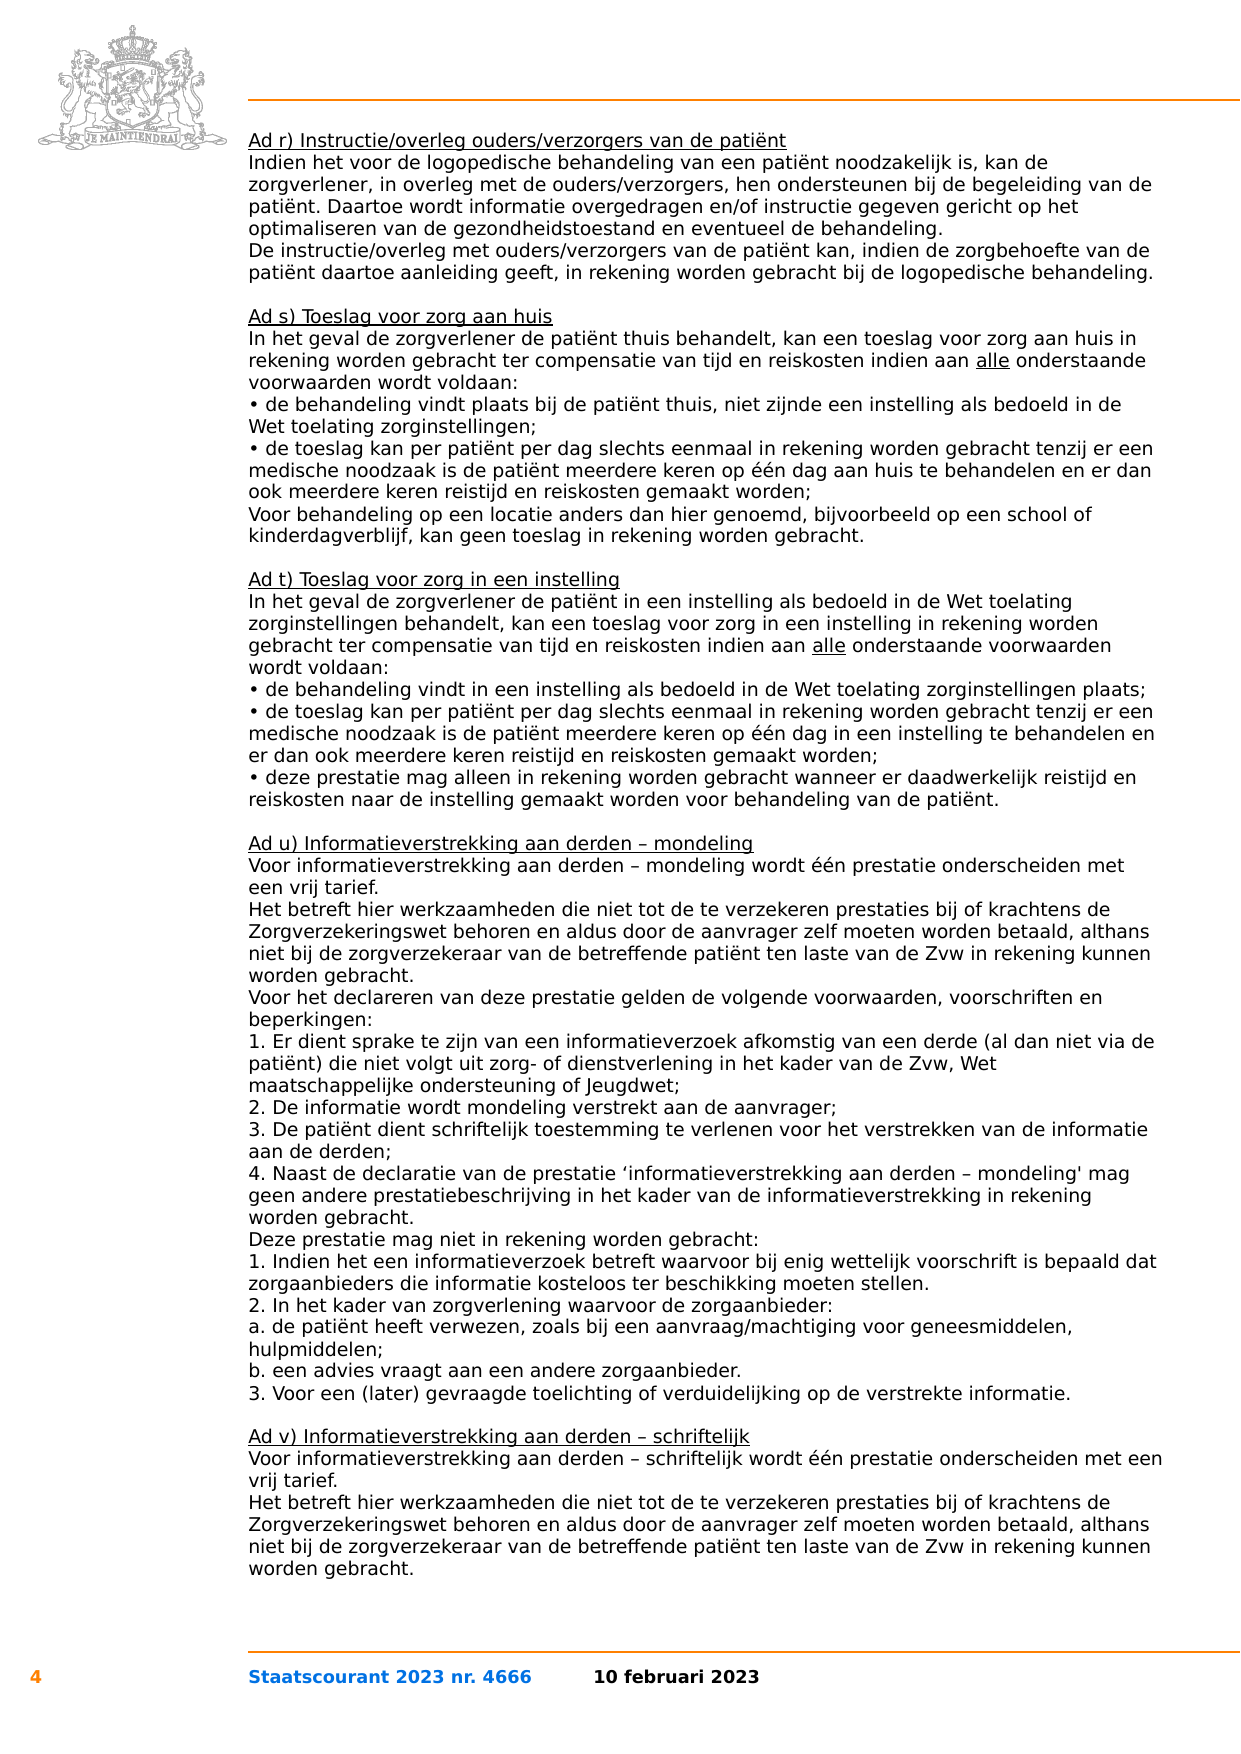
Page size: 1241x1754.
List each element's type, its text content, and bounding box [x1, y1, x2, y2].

text b. een advies vraagt aan een andere zorgaanbieder. [248, 1360, 1163, 1382]
subtitle Ad v) Informatieverstrekking aan derden – schriftelijk [248, 1426, 1163, 1448]
text • de toeslag kan per patiënt per dag slechts eenmaal in rekening worden gebracht tenzij er een medische noodzaak is de patiënt meerdere keren op één dag in een instelling te behandelen en er dan ook meerdere keren reistijd en reiskosten gemaakt worden; [248, 701, 1163, 767]
text Deze prestatie mag niet in rekening worden gebracht: [248, 1228, 1163, 1251]
text 3. Voor een (later) gevraagde toelichting of verduidelijking op de verstrekte informatie. [248, 1382, 1163, 1404]
text 1. Er dient sprake te zijn van een informatieverzoek afkomstig van een derde (al dan niet via de patiënt) die niet volgt uit zorg- of dienstverlening in het kader van de Zvw, Wet maatschappelijke ondersteuning of Jeugdwet; [248, 1031, 1163, 1097]
text 4. Naast de declaratie van de prestatie ‘informatieverstrekking aan derden – mondeling' mag geen andere prestatiebeschrijving in het kader van de informatieverstrekking in rekening worden gebracht. [248, 1163, 1163, 1228]
text De instructie/overleg met ouders/verzorgers van de patiënt kan, indien de zorgbehoefte van de patiënt daartoe aanleiding geeft, in rekening worden gebracht bij de logopedische behandeling. [248, 240, 1163, 284]
text 3. De patiënt dient schriftelijk toestemming te verlenen voor het verstrekken van de informatie aan de derden; [248, 1119, 1163, 1163]
subtitle Ad t) Toeslag voor zorg in een instelling [248, 569, 1163, 591]
text 1. Indien het een informatieverzoek betreft waarvoor bij enig wettelijk voorschrift is bepaald dat zorgaanbieders die informatie kosteloos ter beschikking moeten stellen. [248, 1251, 1163, 1294]
subtitle Ad s) Toeslag voor zorg aan huis [248, 306, 1163, 328]
text • deze prestatie mag alleen in rekening worden gebracht wanneer er daadwerkelijk reistijd en reiskosten naar de instelling gemaakt worden voor behandeling van de patiënt. [248, 767, 1163, 811]
text • de behandeling vindt in een instelling als bedoeld in de Wet toelating zorginstellingen plaats; [248, 679, 1163, 701]
text Het betreft hier werkzaamheden die niet tot de te verzekeren prestaties bij of krachtens de Zorgverzekeringswet behoren en aldus door de aanvrager zelf moeten worden betaald, althans niet bij de zorgverzekeraar van de betreffende patiënt ten laste van de Zvw in rekening kunnen worden gebracht. [248, 1492, 1163, 1580]
picture [38, 25, 227, 150]
text In het geval de zorgverlener de patiënt thuis behandelt, kan een toeslag voor zorg aan huis in rekening worden gebracht ter compensatie van tijd en reiskosten indien aan alle onderstaande voorwaarden wordt voldaan: [248, 328, 1163, 393]
text 2. In het kader van zorgverlening waarvoor de zorgaanbieder: [248, 1294, 1163, 1316]
subtitle Ad r) Instructie/overleg ouders/verzorgers van de patiënt [248, 130, 1163, 152]
text a. de patiënt heeft verwezen, zoals bij een aanvraag/machtiging voor geneesmiddelen, hulpmiddelen; [248, 1316, 1163, 1360]
text Het betreft hier werkzaamheden die niet tot de te verzekeren prestaties bij of krachtens de Zorgverzekeringswet behoren en aldus door de aanvrager zelf moeten worden betaald, althans niet bij de zorgverzekeraar van de betreffende patiënt ten laste van de Zvw in rekening kunnen worden gebracht. [248, 899, 1163, 987]
text 2. De informatie wordt mondeling verstrekt aan de aanvrager; [248, 1097, 1163, 1119]
text Voor informatieverstrekking aan derden – schriftelijk wordt één prestatie onderscheiden met een vrij tarief. [248, 1448, 1163, 1492]
subtitle Ad u) Informatieverstrekking aan derden – mondeling [248, 833, 1163, 855]
text Voor informatieverstrekking aan derden – mondeling wordt één prestatie onderscheiden met een vrij tarief. [248, 855, 1163, 899]
text • de toeslag kan per patiënt per dag slechts eenmaal in rekening worden gebracht tenzij er een medische noodzaak is de patiënt meerdere keren op één dag aan huis te behandelen en er dan ook meerdere keren reistijd en reiskosten gemaakt worden; [248, 437, 1163, 503]
text In het geval de zorgverlener de patiënt in een instelling als bedoeld in de Wet toelating zorginstellingen behandelt, kan een toeslag voor zorg in een instelling in rekening worden gebracht ter compensatie van tijd en reiskosten indien aan alle onderstaande voorwaarden wordt voldaan: [248, 591, 1163, 679]
text • de behandeling vindt plaats bij de patiënt thuis, niet zijnde een instelling als bedoeld in de Wet toelating zorginstellingen; [248, 393, 1163, 437]
text Indien het voor de logopedische behandeling van een patiënt noodzakelijk is, kan de zorgverlener, in overleg met de ouders/verzorgers, hen ondersteunen bij de begeleiding van de patiënt. Daartoe wordt informatie overgedragen en/of instructie gegeven gericht op het optimaliseren van de gezondheidstoestand en eventueel de behandeling. [248, 152, 1163, 240]
text Voor het declareren van deze prestatie gelden de volgende voorwaarden, voorschriften en beperkingen: [248, 987, 1163, 1031]
text Voor behandeling op een locatie anders dan hier genoemd, bijvoorbeeld op een school of kinderdagverblijf, kan geen toeslag in rekening worden gebracht. [248, 503, 1163, 547]
